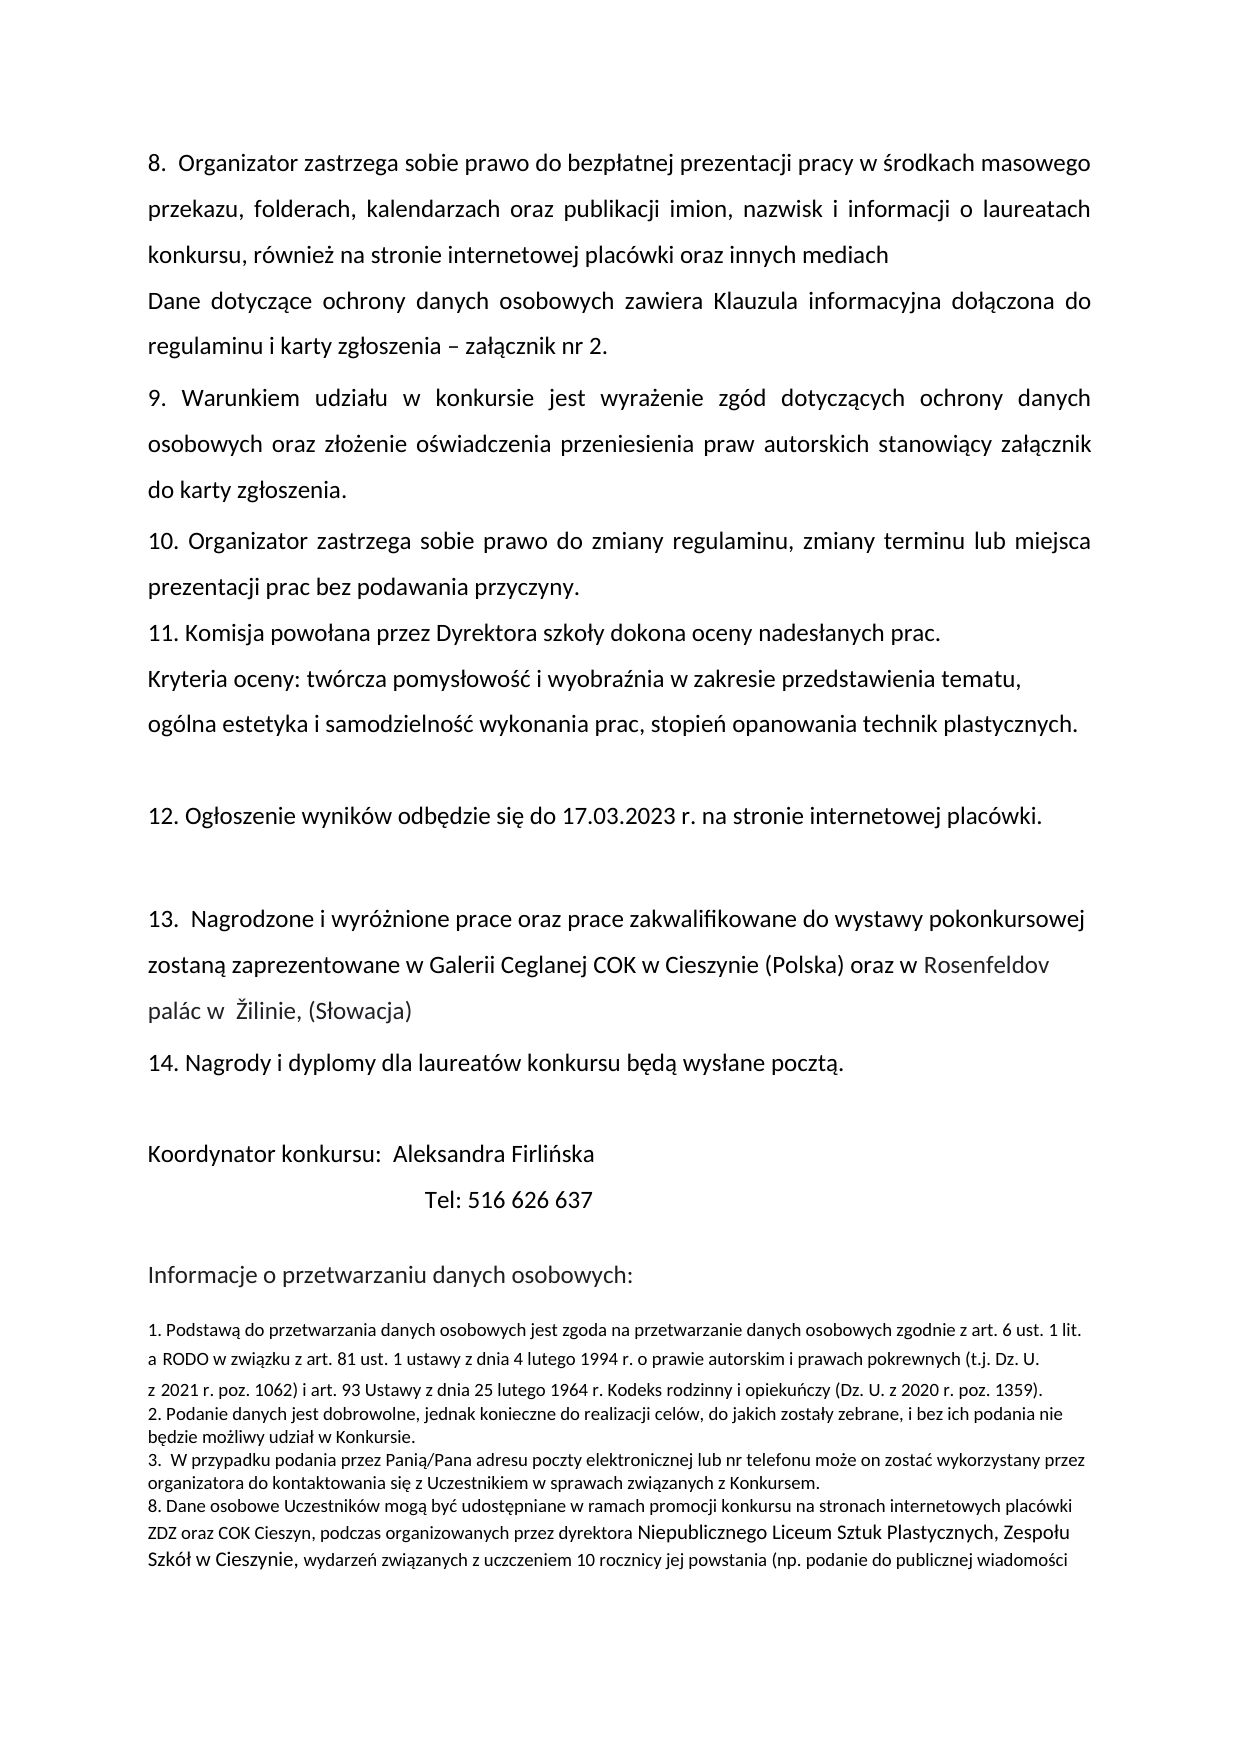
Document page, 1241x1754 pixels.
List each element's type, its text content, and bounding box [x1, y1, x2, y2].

text Informacje o przetwarzaniu danych osobowych: [148, 1259, 1093, 1289]
text 14. Nagrody i dyplomy dla laureatów konkursu będą wysłane pocztą. [148, 1047, 1093, 1077]
text 3. W przypadku podania przez Panią/Pana adresu poczty elektronicznej lub nr telefonu może on zostać wykorzystany przez organizatora do kontaktowania się z Uczestnikiem w sprawach związanych z Konkursem. [148, 1448, 1093, 1494]
text Kryteria oceny: twórcza pomysłowość i wyobraźnia w zakresie przedstawienia tematu, ogólna estetyka i samodzielność wykonania prac, stopień opanowania technik plastycznych. [148, 663, 1093, 739]
text 2. Podanie danych jest dobrowolne, jednak konieczne do realizacji celów, do jakich zostały zebrane, i bez ich podania nie będzie możliwy udział w Konkursie. [148, 1402, 1093, 1448]
text 8. Dane osobowe Uczestników mogą być udostępniane w ramach promocji konkursu na stronach internetowych placówki ZDZ oraz COK Cieszyn, podczas organizowanych przez dyrektora Niepublicznego Liceum Sztuk Plastycznych, Zespołu Szkół w Cieszynie, wydarzeń związanych z uczczeniem 10 rocznicy jej powstania (np. podanie do publicznej wiadomości [148, 1494, 1093, 1572]
text 10. Organizator zastrzega sobie prawo do zmiany regulaminu, zmiany terminu lub miejsca prezentacji prac bez podawania przyczyny. [148, 526, 1093, 602]
text 1. Podstawą do przetwarzania danych osobowych jest zgoda na przetwarzanie danych osobowych zgodnie z art. 6 ust. 1 lit. a RODO w związku z art. 81 ust. 1 ustawy z dnia 4 lutego 1994 r. o prawie autorskim i prawach pokrewnych (t.j. Dz. U. z 2021 r. poz. 1062) i art. 93 Ustawy z dnia 25 lutego 1964 r. Kodeks rodzinny i opiekuńczy (Dz. U. z 2020 r. poz. 1359). [148, 1318, 1093, 1402]
text 13. Nagrodzone i wyróżnione prace oraz prace zakwalifikowane do wystawy pokonkursowej zostaną zaprezentowane w Galerii Ceglanej COK w Cieszynie (Polska) oraz w Rosenfeldov palác w Žilinie, (Słowacja) [148, 903, 1093, 1025]
text 9. Warunkiem udziału w konkursie jest wyrażenie zgód dotyczących ochrony danych osobowych oraz złożenie oświadczenia przeniesienia praw autorskich stanowiący załącznik do karty zgłoszenia. [148, 382, 1093, 504]
text 11. Komisja powołana przez Dyrektora szkoły dokona oceny nadesłanych prac. [148, 617, 1093, 647]
text Koordynator konkursu: Aleksandra Firlińska [148, 1138, 1093, 1169]
text 12. Ogłoszenie wyników odbędzie się do 17.03.2023 r. na stronie internetowej placówki. [148, 800, 1093, 830]
text 8. Organizator zastrzega sobie prawo do bezpłatnej prezentacji pracy w środkach masowego przekazu, folderach, kalendarzach oraz publikacji imion, nazwisk i informacji o laureatach konkursu, również na stronie internetowej placówki oraz innych mediach [148, 148, 1093, 269]
text Tel: 516 626 637 [148, 1184, 1093, 1214]
text Dane dotyczące ochrony danych osobowych zawiera Klauzula informacyjna dołączona do regulaminu i karty zgłoszenia – załącznik nr 2. [148, 285, 1093, 361]
